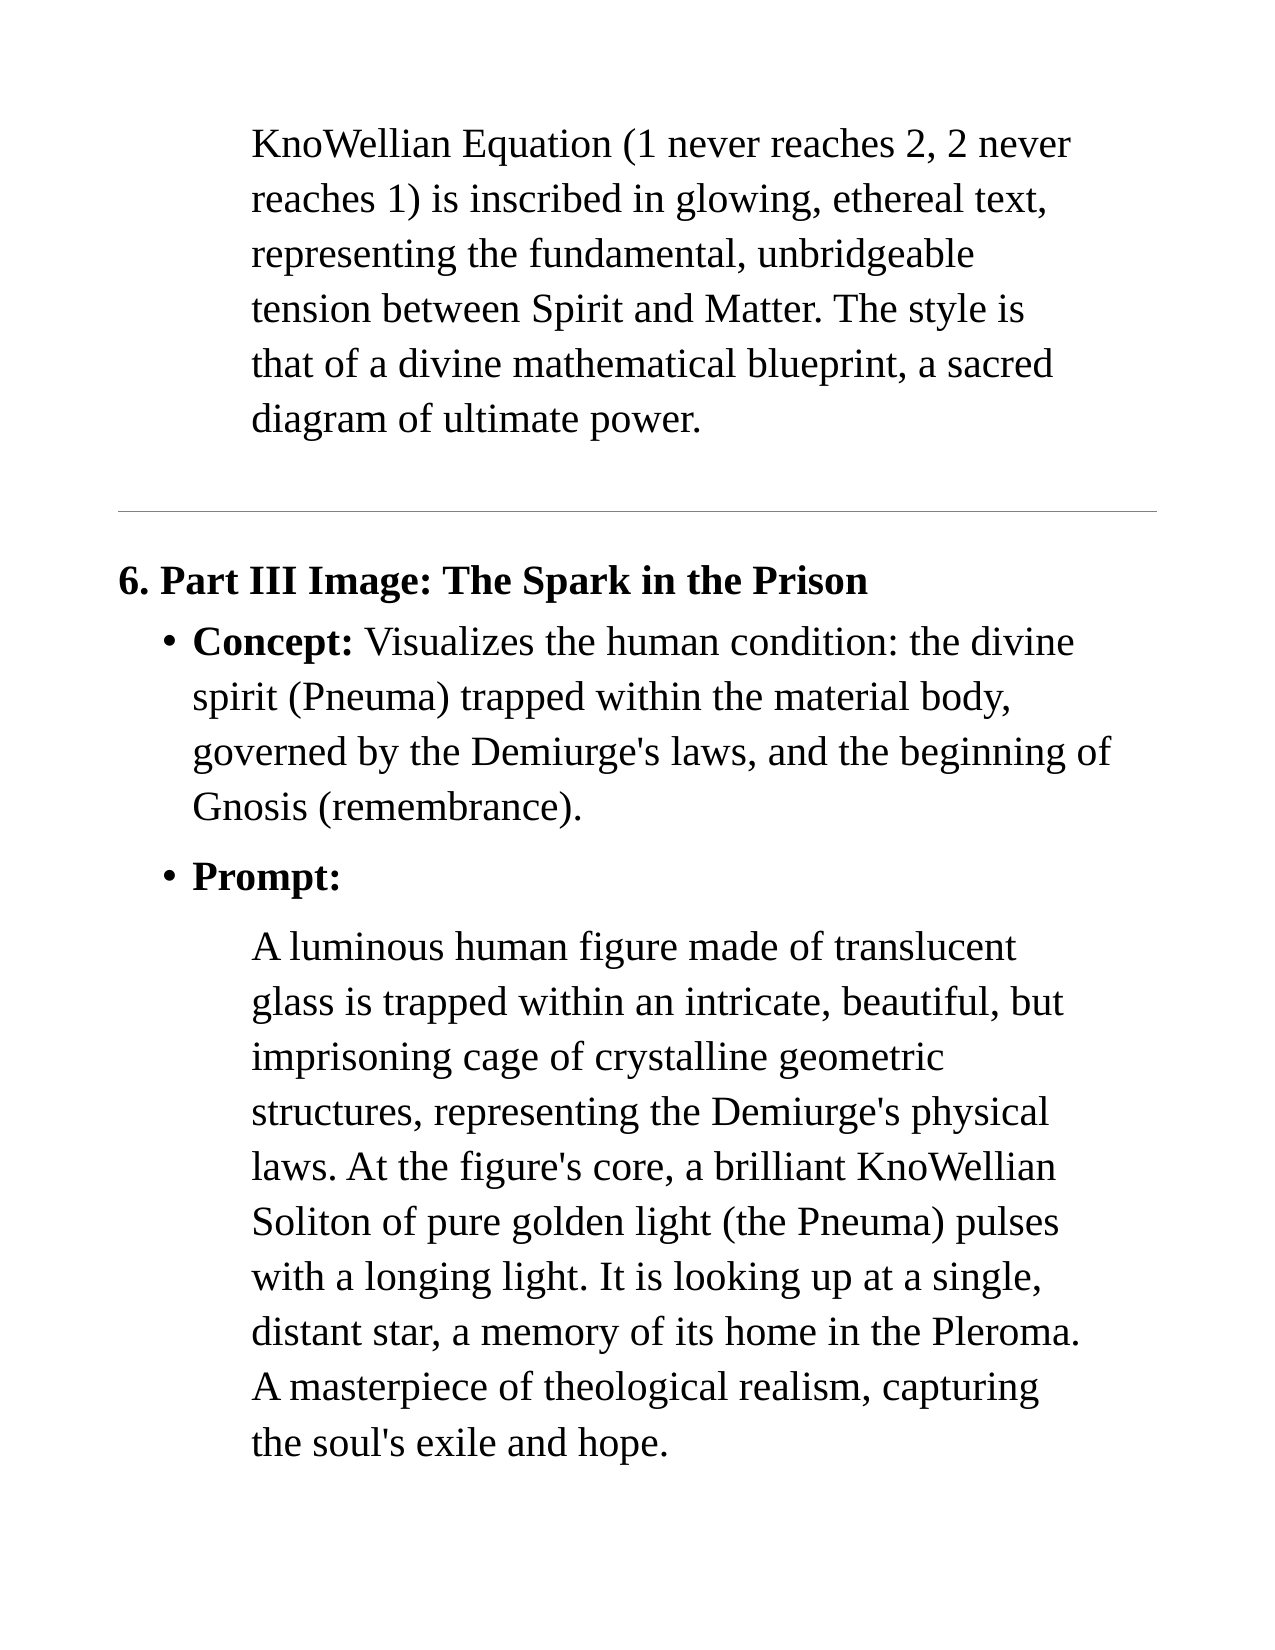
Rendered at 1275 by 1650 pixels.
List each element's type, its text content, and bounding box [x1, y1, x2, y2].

list Prompt: [162, 851, 1157, 899]
list A luminous human figure made of translucent glass is trapped within an intricate, beautiful, but imprisoning cage of crystalline geometric structures, representing the Demiurge's physical laws. At the figure's core, a brilliant KnoWellian Soliton of pure golden light (the Pneuma) pulses with a longing light. It is looking up at a single, distant star, a memory of its home in the Pleroma. A masterpiece of theological realism, capturing the soul's exile and hope. [222, 921, 1098, 1465]
subtitle 6. Part III Image: The Spark in the Prison [118, 556, 1157, 604]
list KnoWellian Equation (1 never reaches 2, 2 never reaches 1) is inscribed in glowing, ethereal text, representing the fundamental, unbridgeable tension between Spirit and Matter. The style is that of a divine mathematical blueprint, a sacred diagram of ultimate power. [222, 118, 1098, 442]
list Concept: Visualizes the human condition: the divine spirit (Pneuma) trapped within the material body, governed by the Demiurge's laws, and the beginning of Gnosis (remembrance). [162, 616, 1157, 829]
